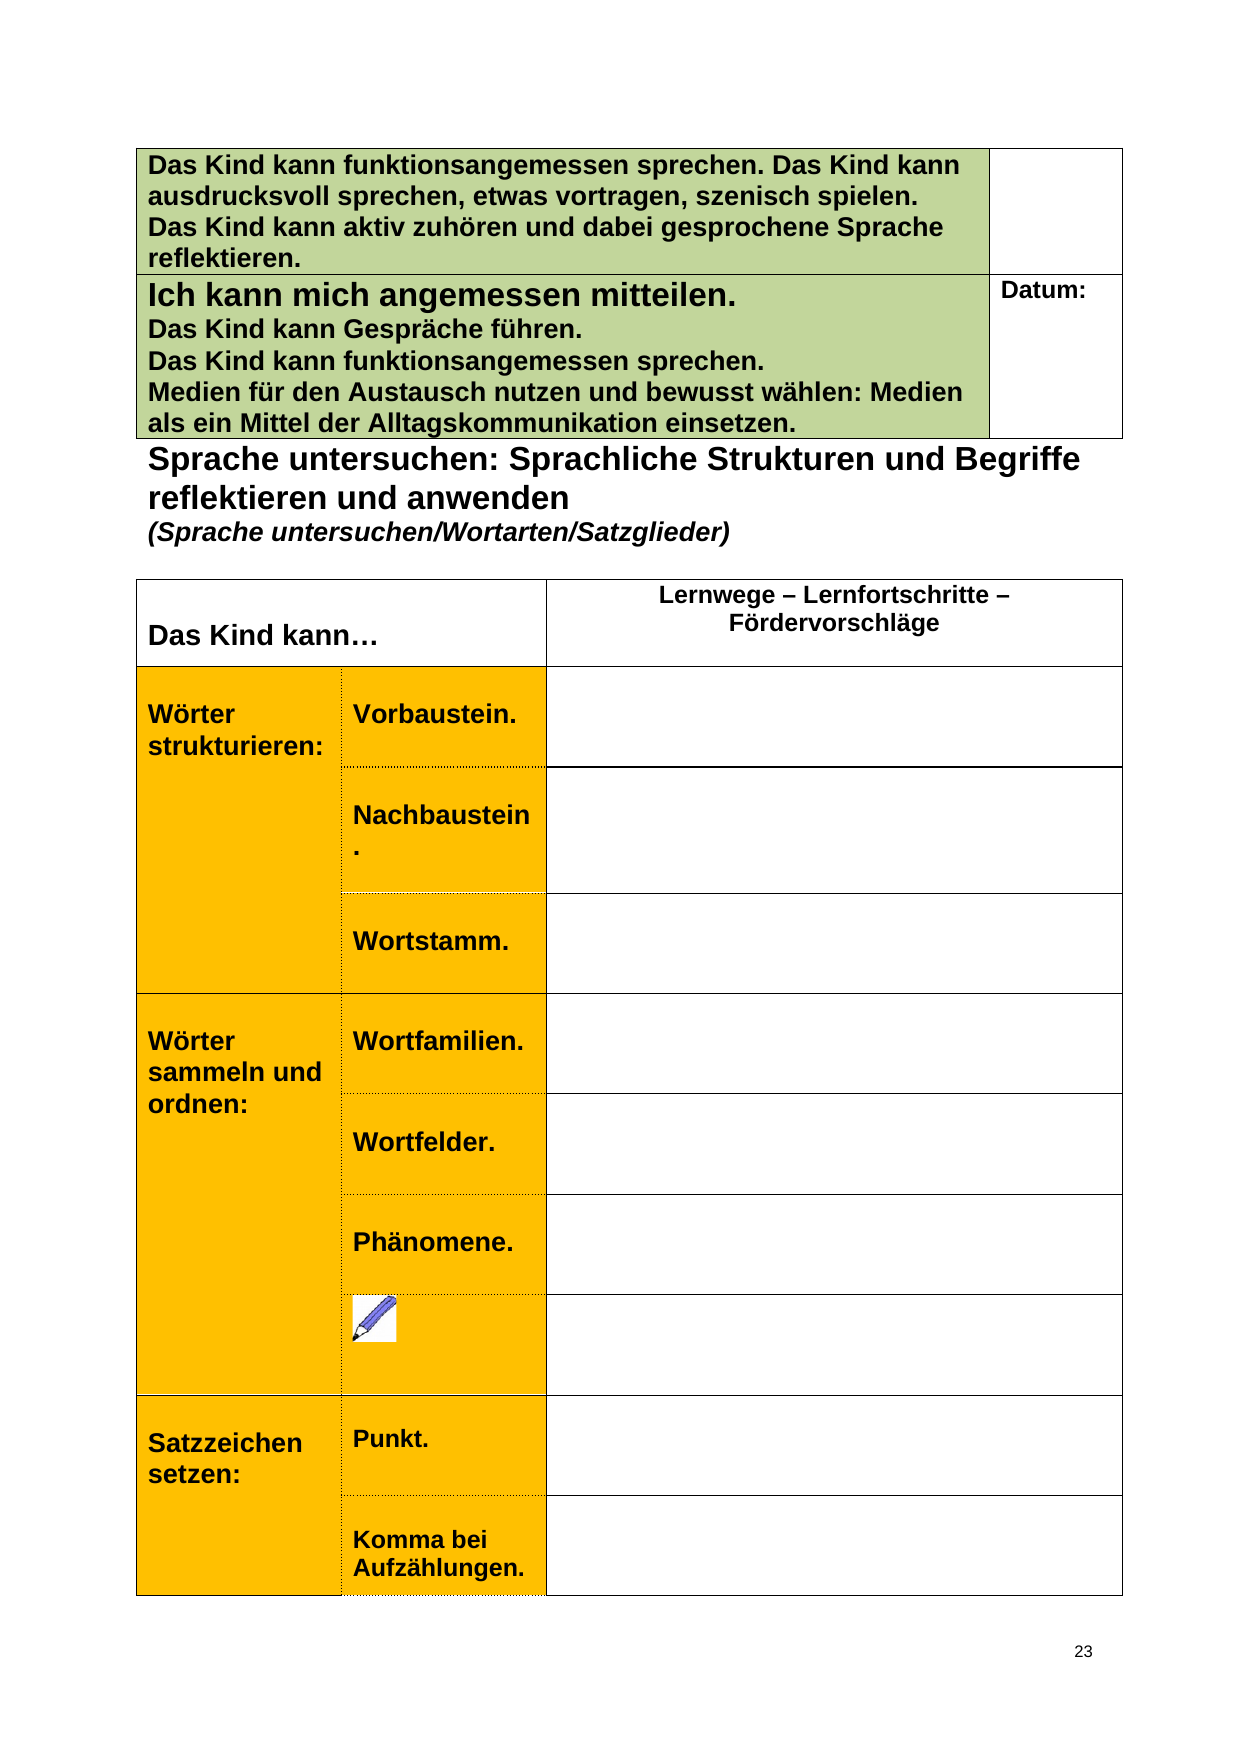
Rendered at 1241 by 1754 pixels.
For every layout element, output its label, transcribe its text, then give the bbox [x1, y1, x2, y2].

table_cell Wortfamilien. [341, 994, 546, 1093]
table_cell [547, 768, 1122, 892]
table_cell [547, 1094, 1122, 1194]
table_cell Wortfelder. [341, 1093, 546, 1194]
table_cell Satzzeichen setzen: [137, 1396, 341, 1595]
text Sprache untersuchen: Sprachliche Strukturen und Begriffe reflektieren und anwenden [148, 439, 1092, 516]
table_cell Datum: [990, 275, 1122, 438]
table_cell Das Kind kann funktionsangemessen sprechen. Das Kind kann ausdrucksvoll sprechen, etwas vortragen, szenisch spielen. Das Kind kann aktiv zuhören und dabei gesprochene Sprache reflektieren. [137, 149, 989, 274]
table_cell Nachbaustein. [341, 766, 546, 892]
table_cell [547, 1496, 1122, 1595]
text (Sprache untersuchen/Wortarten/Satzglieder) [148, 516, 1092, 547]
table_cell Punkt. [341, 1396, 546, 1495]
table_cell Komma bei Aufzählungen. [341, 1495, 546, 1595]
picture [352, 1295, 397, 1342]
table_cell Wortstamm. [341, 893, 546, 993]
table_cell [547, 894, 1122, 993]
table_cell Wörter strukturieren: [137, 667, 341, 993]
table_cell Vorbaustein. [341, 667, 546, 766]
table_cell Ich kann mich angemessen mitteilen. Das Kind kann Gespräche führen. Das Kind kann funktionsangemessen sprechen. Medien für den Austausch nutzen und bewusst wählen: Medien als ein Mittel der Alltagskommunikation einsetzen. [137, 275, 989, 438]
table_cell [990, 149, 1122, 274]
table_cell Phänomene. [341, 1194, 546, 1294]
table_cell [547, 667, 1122, 766]
table_cell [547, 1195, 1122, 1294]
table_cell [547, 1295, 1122, 1394]
table_cell [547, 994, 1122, 1093]
table_header Lernwege – Lernfortschritte – Fördervorschläge [547, 580, 1122, 666]
table_header Das Kind kann… [137, 580, 546, 666]
table_cell [547, 1396, 1122, 1495]
table_cell Wörter sammeln und ordnen: [137, 994, 341, 1394]
table_cell [341, 1294, 546, 1394]
